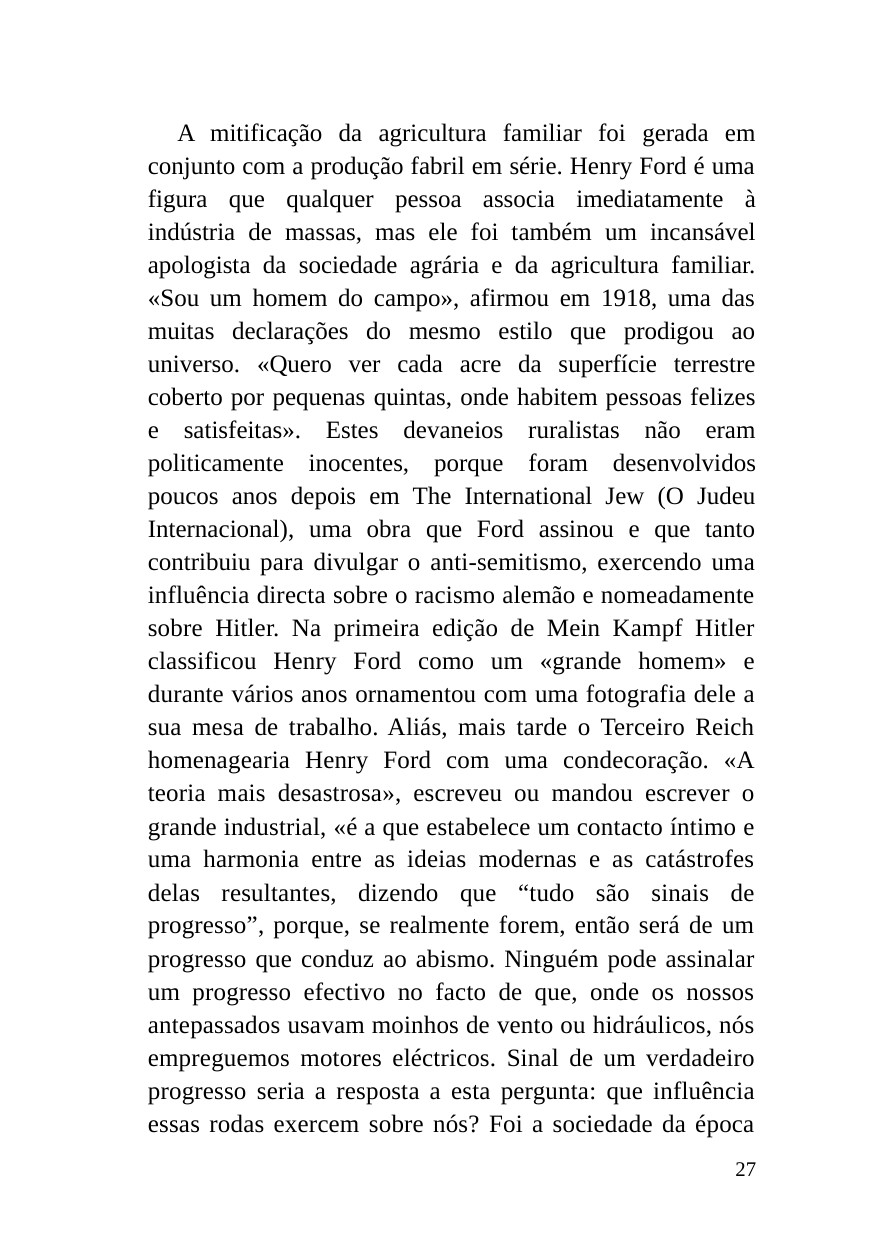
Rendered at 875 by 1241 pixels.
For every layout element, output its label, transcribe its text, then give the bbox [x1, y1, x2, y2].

text A mitificação da agricultura familiar foi gerada em conjunto com a produção fabril em série. Henry Ford é uma figura que qualquer pessoa associa imediatamente à indústria de massas, mas ele foi também um incansável apologista da sociedade agrária e da agricultura familiar. «Sou um homem do campo», afirmou em 1918, uma das muitas declarações do mesmo estilo que prodigou ao universo. «Quero ver cada acre da superfície terrestre coberto por pequenas quintas, onde habitem pessoas felizes e satisfeitas». Estes devaneios ruralistas não eram politicamente inocentes, porque foram desenvolvidos poucos anos depois em The International Jew (O Judeu Internacional), uma obra que Ford assinou e que tanto contribuiu para divulgar o anti-semitismo, exercendo uma influência directa sobre o racismo alemão e nomeadamente sobre Hitler. Na primeira edição de Mein Kampf Hitler classificou Henry Ford como um «grande homem» e durante vários anos ornamentou com uma fotografia dele a sua mesa de trabalho. Aliás, mais tarde o Terceiro Reich homenagearia Henry Ford com uma condecoração. «A teoria mais desastrosa», escreveu ou mandou escrever o grande industrial, «é a que estabelece um contacto íntimo e uma harmonia entre as ideias modernas e as catástrofes delas resultantes, dizendo que “tudo são sinais de progresso”, porque, se realmente forem, então será de um progresso que conduz ao abismo. Ninguém pode assinalar um progresso efectivo no facto de que, onde os nossos antepassados usavam moinhos de vento ou hidráulicos, nós empreguemos motores eléctricos. Sinal de um verdadeiro progresso seria a resposta a esta pergunta: que influência essas rodas exercem sobre nós? Foi a sociedade da época [148, 118, 756, 1137]
